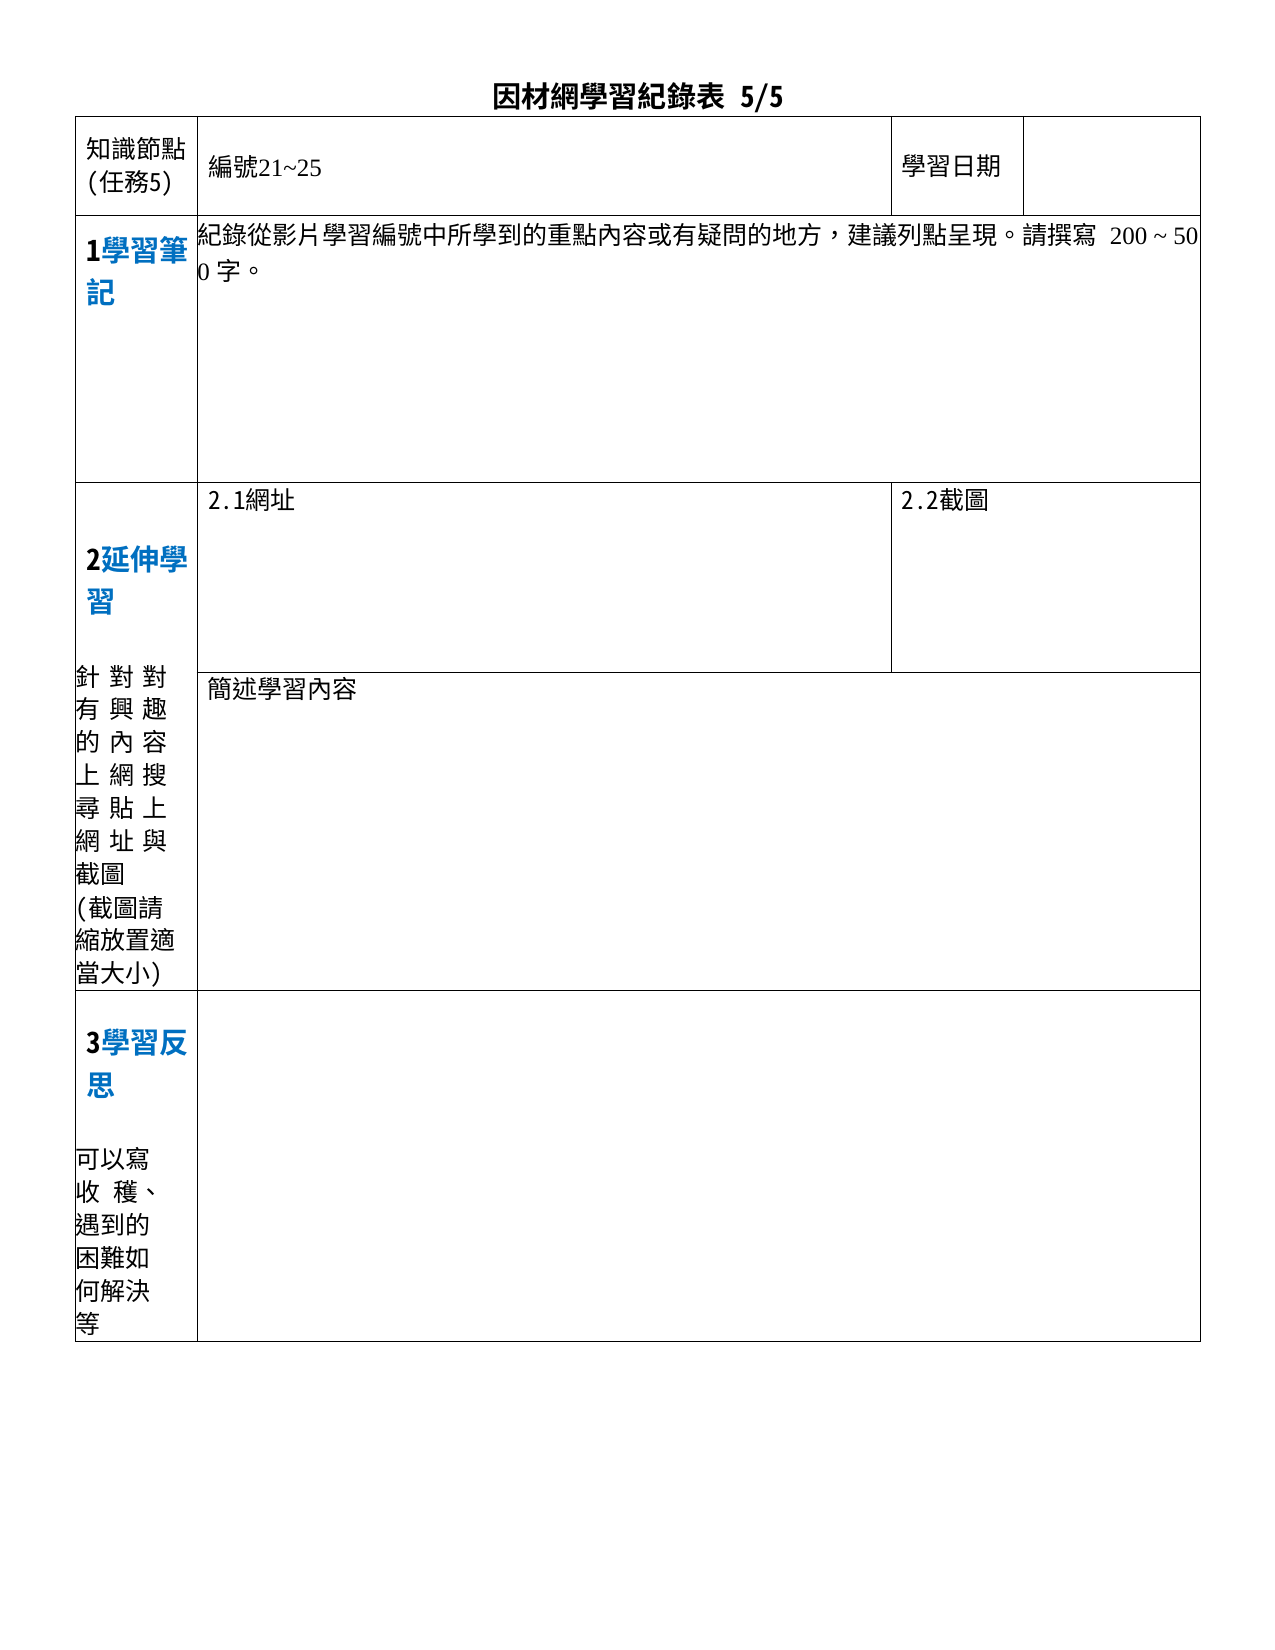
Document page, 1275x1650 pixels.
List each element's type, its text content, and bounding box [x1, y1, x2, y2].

table_cell 2延伸學習 針對對有興趣的內容上網搜尋貼上網址與截圖 (截圖請縮放置適當大小) [76, 483, 197, 990]
table_cell 3學習反思 可以寫收 穫、遇到的困難如何解決等 [76, 991, 197, 1341]
table_cell 2.1網址 [198, 483, 891, 672]
table_cell [198, 991, 1200, 1341]
text 因材網學習紀錄表 5/5 [460, 73, 815, 116]
table_cell 紀錄從影片學習編號中所學到的重點內容或有疑問的地方，建議列點呈現。請撰寫 200 ~ 500 字。 [198, 216, 1200, 482]
table_cell 2.2截圖 [892, 483, 1200, 672]
table_cell 1學習筆記 [76, 216, 197, 482]
table_header 學習日期 [892, 117, 1023, 214]
table_cell 簡述學習內容 [198, 673, 1200, 990]
table_header [1024, 117, 1200, 214]
table_header 知識節點 (任務5) [76, 117, 197, 214]
table_header 編號21~25 [198, 117, 891, 214]
